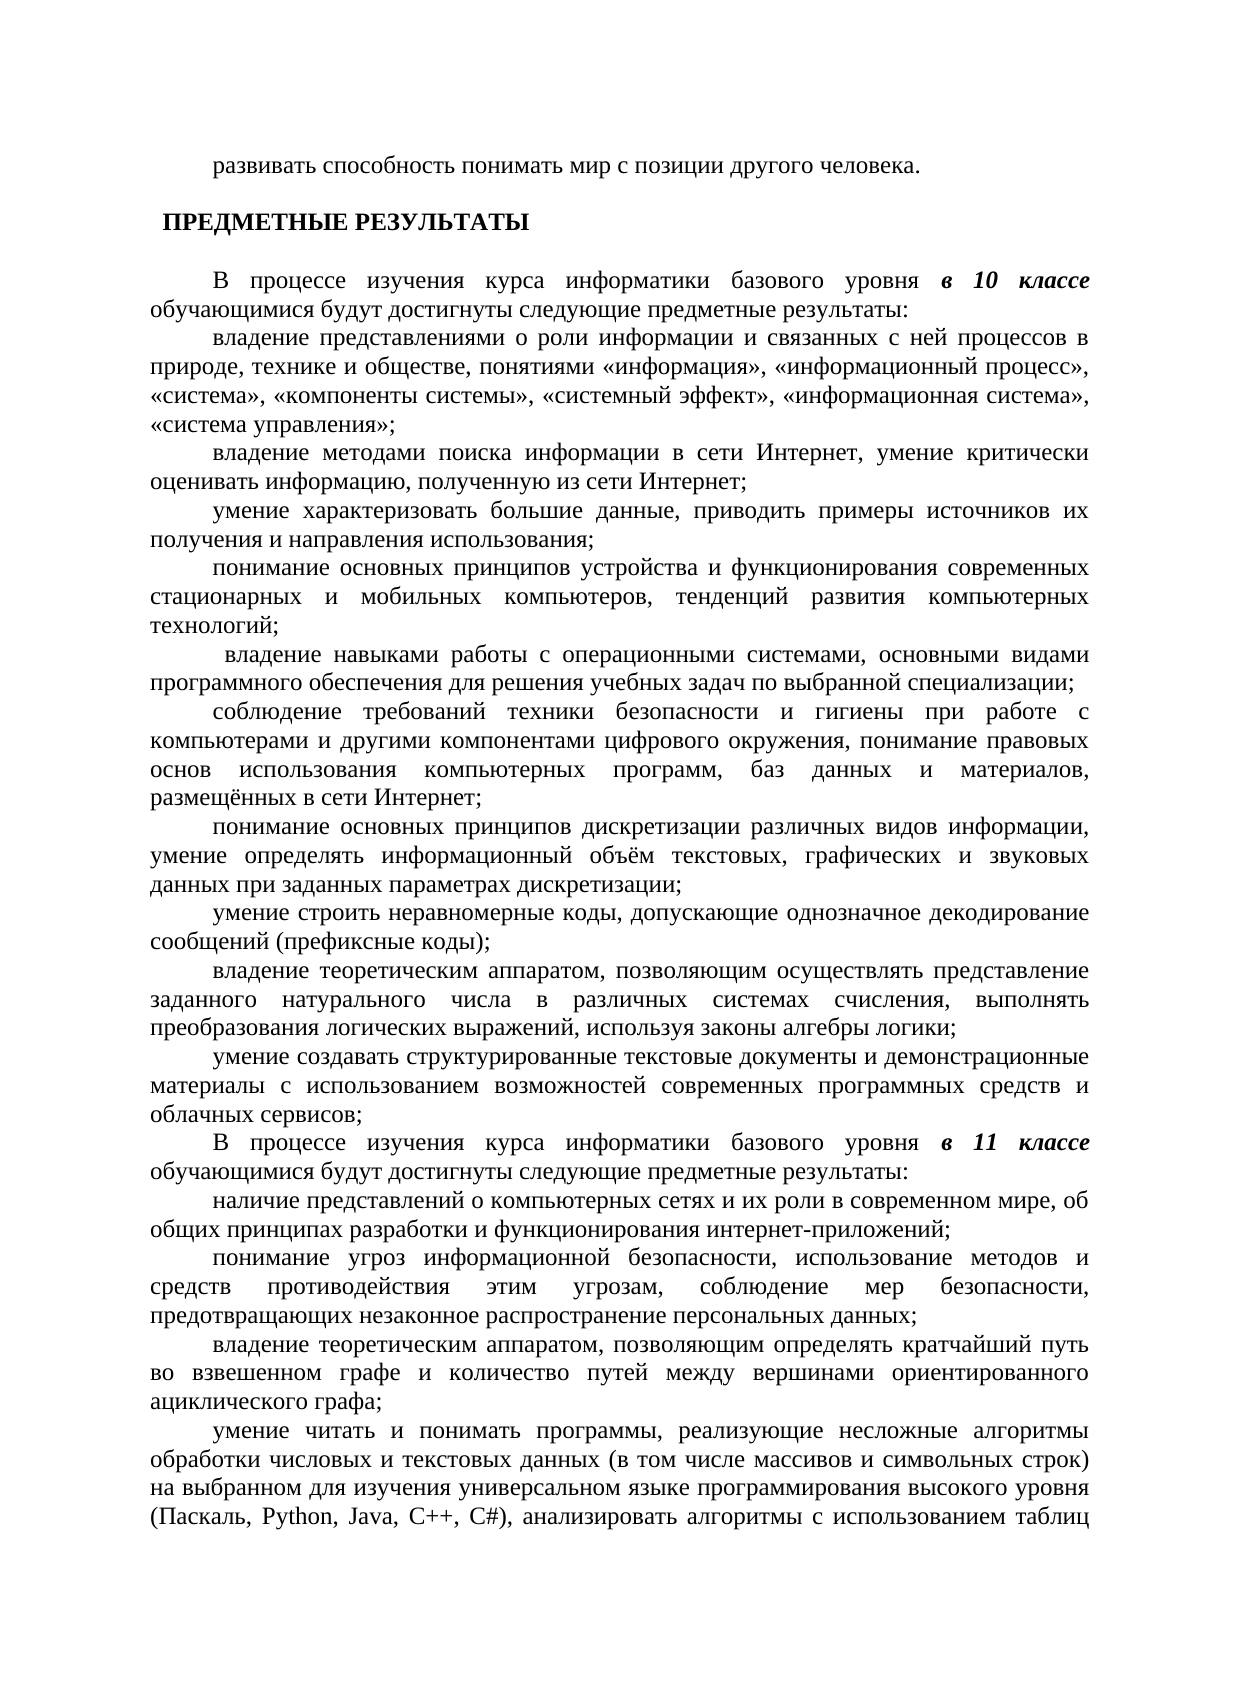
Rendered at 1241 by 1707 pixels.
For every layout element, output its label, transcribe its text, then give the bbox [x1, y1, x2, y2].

text В процессе изучения курса информатики базового уровня в 10 классе обучающимися будут достигнуты следующие предметные результаты: [150, 265, 1090, 322]
text наличие представлений о компьютерных сетях и их роли в современном мире, об общих принципах разработки и функционирования интернет-приложений; [150, 1185, 1090, 1242]
text развивать способность понимать мир с позиции другого человека. [150, 150, 1090, 179]
text владение теоретическим аппаратом, позволяющим определять кратчайший путь во взвешенном графе и количество путей между вершинами ориентированного ациклического графа; [150, 1329, 1090, 1415]
text владение представлениями о роли информации и связанных с ней процессов в природе, технике и обществе, понятиями «информация», «информационный процесс», «система», «компоненты системы», «системный эффект», «информационная система», «система управления»; [150, 322, 1090, 437]
text понимание основных принципов устройства и функционирования современных стационарных и мобильных компьютеров, тенденций развития компьютерных технологий; [150, 552, 1090, 639]
text понимание угроз информационной безопасности, использование методов и средств противодействия этим угрозам, соблюдение мер безопасности, предотвращающих незаконное распространение персональных данных; [150, 1242, 1090, 1329]
text соблюдение требований техники безопасности и гигиены при работе с компьютерами и другими компонентами цифрового окружения, понимание правовых основ использования компьютерных программ, баз данных и материалов, размещённых в сети Интернет; [150, 696, 1090, 811]
text умение читать и понимать программы, реализующие несложные алгоритмы обработки числовых и текстовых данных (в том числе массивов и символьных строк) на выбранном для изучения универсальном языке программирования высокого уровня (Паскаль, Python, Java, C++, C#), анализировать алгоритмы с использованием таблиц [150, 1415, 1090, 1530]
text умение характеризовать большие данные, приводить примеры источников их получения и направления использования; [150, 495, 1090, 552]
text понимание основных принципов дискретизации различных видов информации, умение определять информационный объём текстовых, графических и звуковых данных при заданных параметрах дискретизации; [150, 811, 1090, 897]
text В процессе изучения курса информатики базового уровня в 11 классе обучающимися будут достигнуты следующие предметные результаты: [150, 1127, 1090, 1185]
text владение теоретическим аппаратом, позволяющим осуществлять представление заданного натурального числа в различных системах счисления, выполнять преобразования логических выражений, используя законы алгебры логики; [150, 955, 1090, 1041]
text ПРЕДМЕТНЫЕ РЕЗУЛЬТАТЫ [162, 207, 1090, 236]
text умение создавать структурированные текстовые документы и демонстрационные материалы с использованием возможностей современных программных средств и облачных сервисов; [150, 1041, 1090, 1127]
text умение строить неравномерные коды, допускающие однозначное декодирование сообщений (префиксные коды); [150, 897, 1090, 955]
text владение методами поиска информации в сети Интернет, умение критически оценивать информацию, полученную из сети Интернет; [150, 437, 1090, 495]
text владение навыками работы с операционными системами, основными видами программного обеспечения для решения учебных задач по выбранной специализации; [150, 639, 1090, 696]
